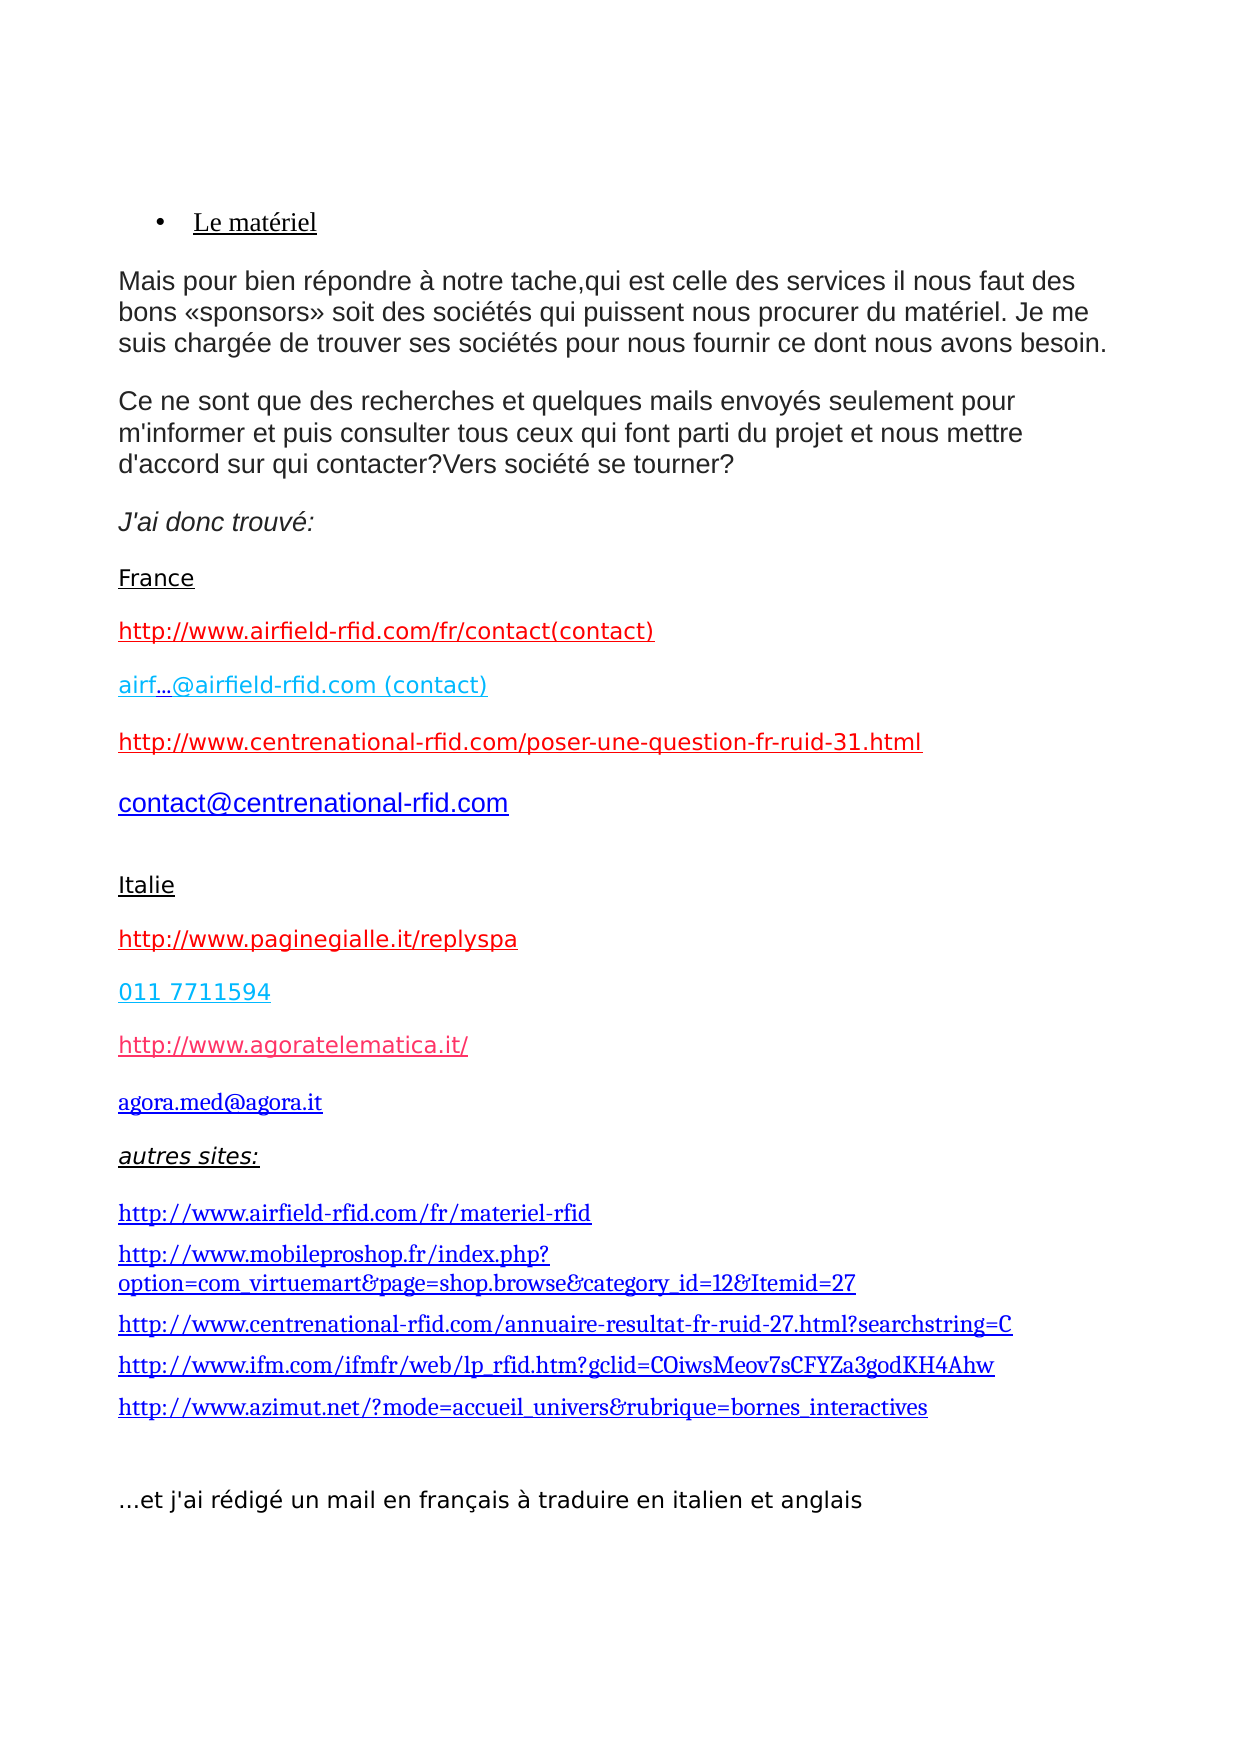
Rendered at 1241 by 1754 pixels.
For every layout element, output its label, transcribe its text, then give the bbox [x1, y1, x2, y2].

text France [118, 565, 1122, 591]
text http://www.airfield-rfid.com/fr/materiel-rfid [118, 1199, 1122, 1227]
text http://www.airfield-rfid.com/fr/contact(contact) [118, 618, 1122, 645]
text Ce ne sont que des recherches et quelques mails envoyés seulement pour m'informer et puis consulter tous ceux qui font parti du projet et nous mettre d'accord sur qui contacter?Vers société se tourner? [118, 385, 1122, 479]
text http://www.mobileproshop.fr/index.php?option=com_virtuemart&page=shop.browse&category_id=12&Itemid=27 [118, 1240, 1122, 1297]
text http://www.paginegialle.it/replyspa [118, 926, 1122, 952]
text Italie [118, 872, 1122, 899]
text Mais pour bien répondre à notre tache,qui est celle des services il nous faut des bons «sponsors» soit des sociétés qui puissent nous procurer du matériel. Je me suis chargée de trouver ses sociétés pour nous fournir ce dont nous avons besoin. [118, 264, 1122, 358]
text http://www.centrenational-rfid.com/poser-une-question-fr-ruid-31.html [118, 729, 1122, 756]
text http://www.ifm.com/ifmfr/web/lp_rfid.htm?gclid=COiwsMeov7sCFYZa3godKH4Ahw [118, 1351, 1122, 1380]
text J'ai donc trouvé: [118, 506, 1122, 538]
text http://www.agoratelematica.it/ [118, 1032, 1122, 1059]
text contact@centrenational-rfid.com [118, 787, 1122, 818]
text agora.med@agora.it [118, 1088, 1122, 1117]
text 011 7711594 [118, 979, 1122, 1006]
text ...et j'ai rédigé un mail en français à traduire en italien et anglais [118, 1487, 1122, 1514]
text airf...@airfield-rfid.com (contact) [118, 671, 1122, 700]
text http://www.centrenational-rfid.com/annuaire-resultat-fr-ruid-27.html?searchstring=C [118, 1310, 1122, 1339]
text autres sites: [118, 1143, 1122, 1170]
text http://www.azimut.net/?mode=accueil_univers&rubrique=bornes_interactives [118, 1392, 1122, 1421]
list Le matériel [156, 206, 1122, 237]
